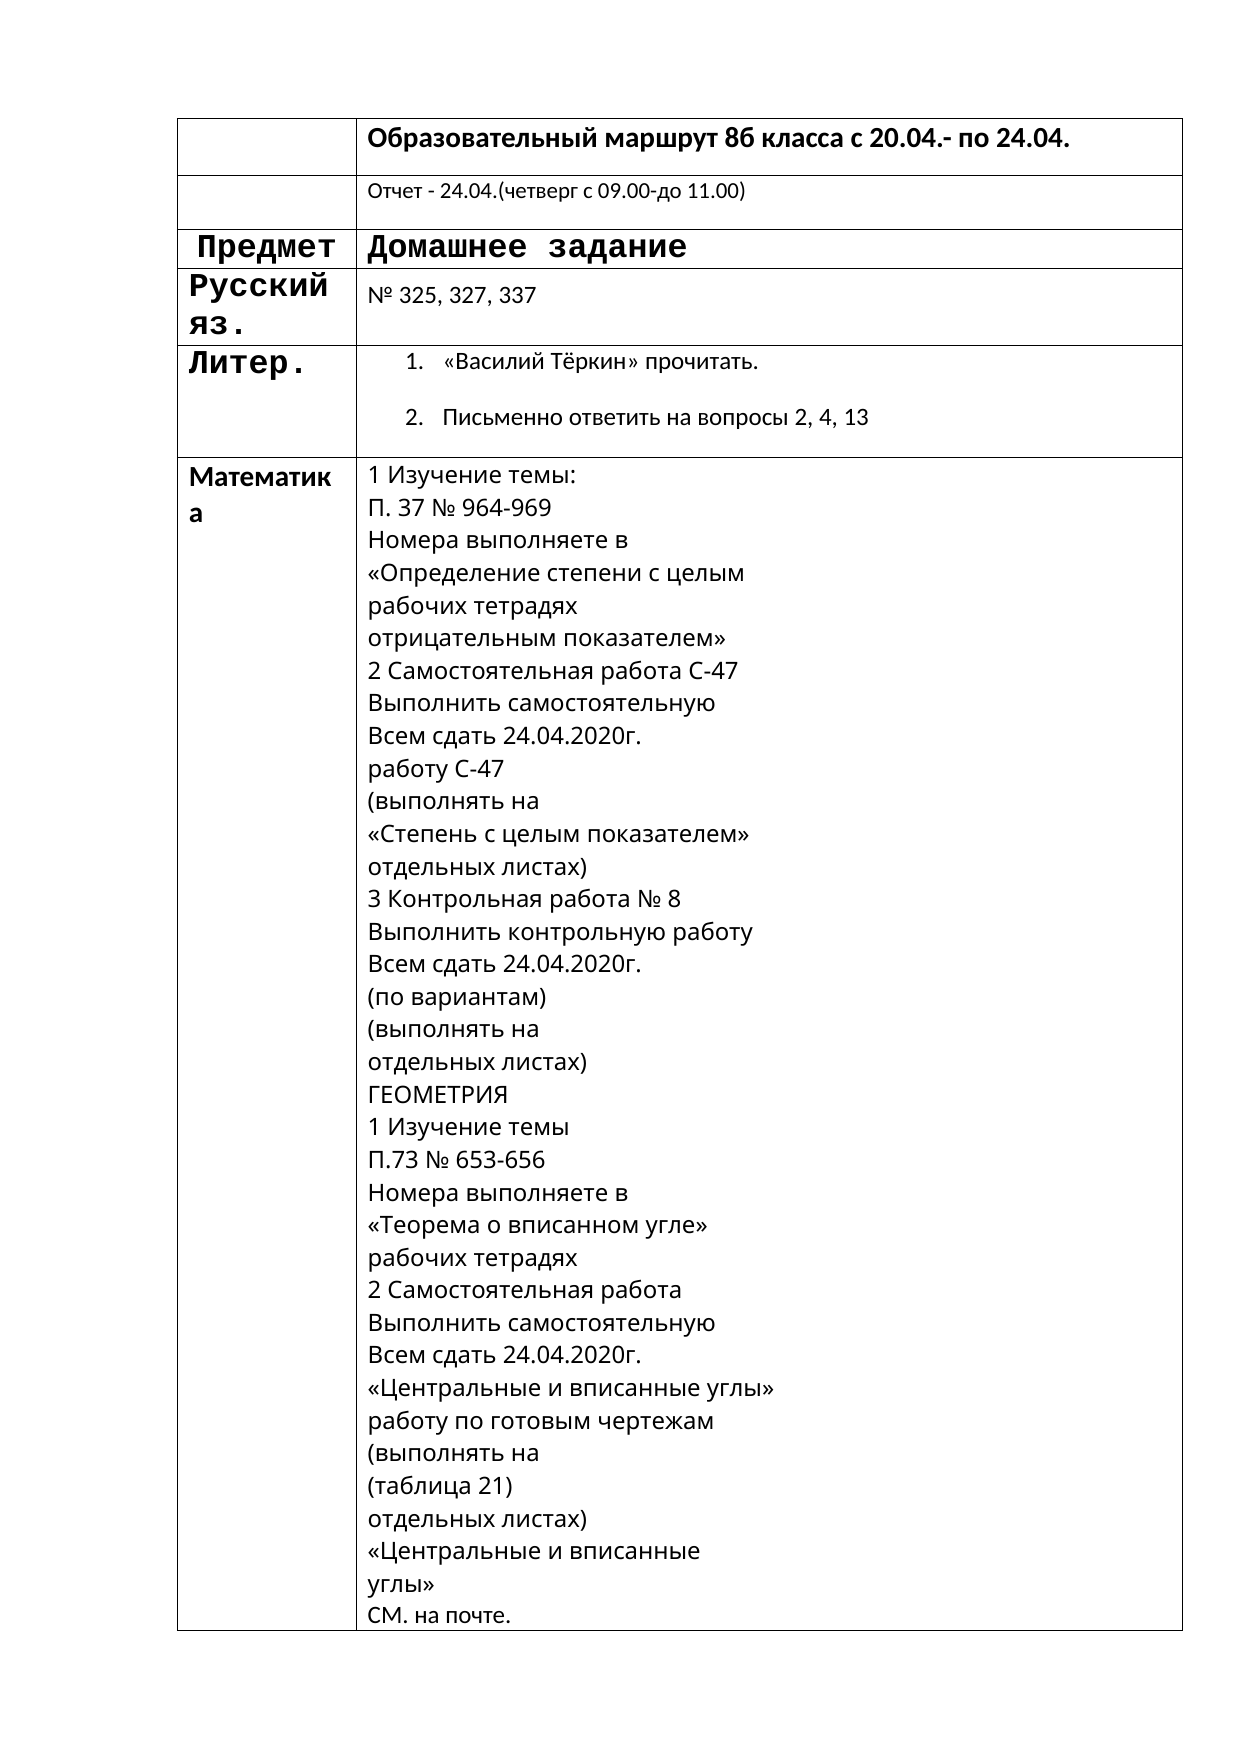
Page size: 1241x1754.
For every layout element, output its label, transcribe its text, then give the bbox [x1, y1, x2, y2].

table_cell [178, 176, 356, 229]
table_cell Математика [178, 458, 356, 1630]
table_cell Отчет - 24.04.(четверг с 09.00-до 11.00) [357, 176, 1182, 229]
table_header Образовательный маршрут 8б класса с 20.04.- по 24.04. [357, 119, 1182, 175]
table_cell [1183, 175, 1192, 229]
table_cell [1183, 457, 1192, 1630]
table_cell Предмет [178, 230, 356, 268]
table_cell Русский яз. [178, 269, 356, 344]
table_cell 1 Изучение темы: П. 37 № 964-969 Номера выполняете в «Определение степени с целым рабочих тетрадях отрицательным показателем» 2 Самостоятельная работа С-47 Выполнить самостоятельную Всем сдать 24.04.2020г. работу С-47 (выполнять на «Степень с целым показателем» отдельных листах) 3 Контрольная работа № 8 Выполнить контрольную работу Всем сдать 24.04.2020г. (по вариантам) (выполнять на отдельных листах) ГЕОМЕТРИЯ 1 Изучение темы П.73 № 653-656 Номера выполняете в «Теорема о вписанном угле» рабочих тетрадях 2 Самостоятельная работа Выполнить самостоятельную Всем сдать 24.04.2020г. «Центральные и вписанные углы» работу по готовым чертежам (выполнять на (таблица 21) отдельных листах) «Центральные и вписанные углы» СМ. на почте. [357, 458, 1182, 1630]
table_cell № 325, 327, 337 [357, 269, 1182, 344]
table_header [178, 119, 356, 175]
table_cell [1183, 229, 1192, 268]
table_cell [1183, 268, 1192, 344]
table_cell Домашнее задание [357, 230, 1182, 268]
table_header [1183, 118, 1192, 175]
table_cell [1183, 345, 1192, 457]
table_cell «Василий Тёркин» прочитать. Письменно ответить на вопросы 2, 4, 13 [357, 346, 1182, 457]
table_cell Литер. [178, 346, 356, 457]
